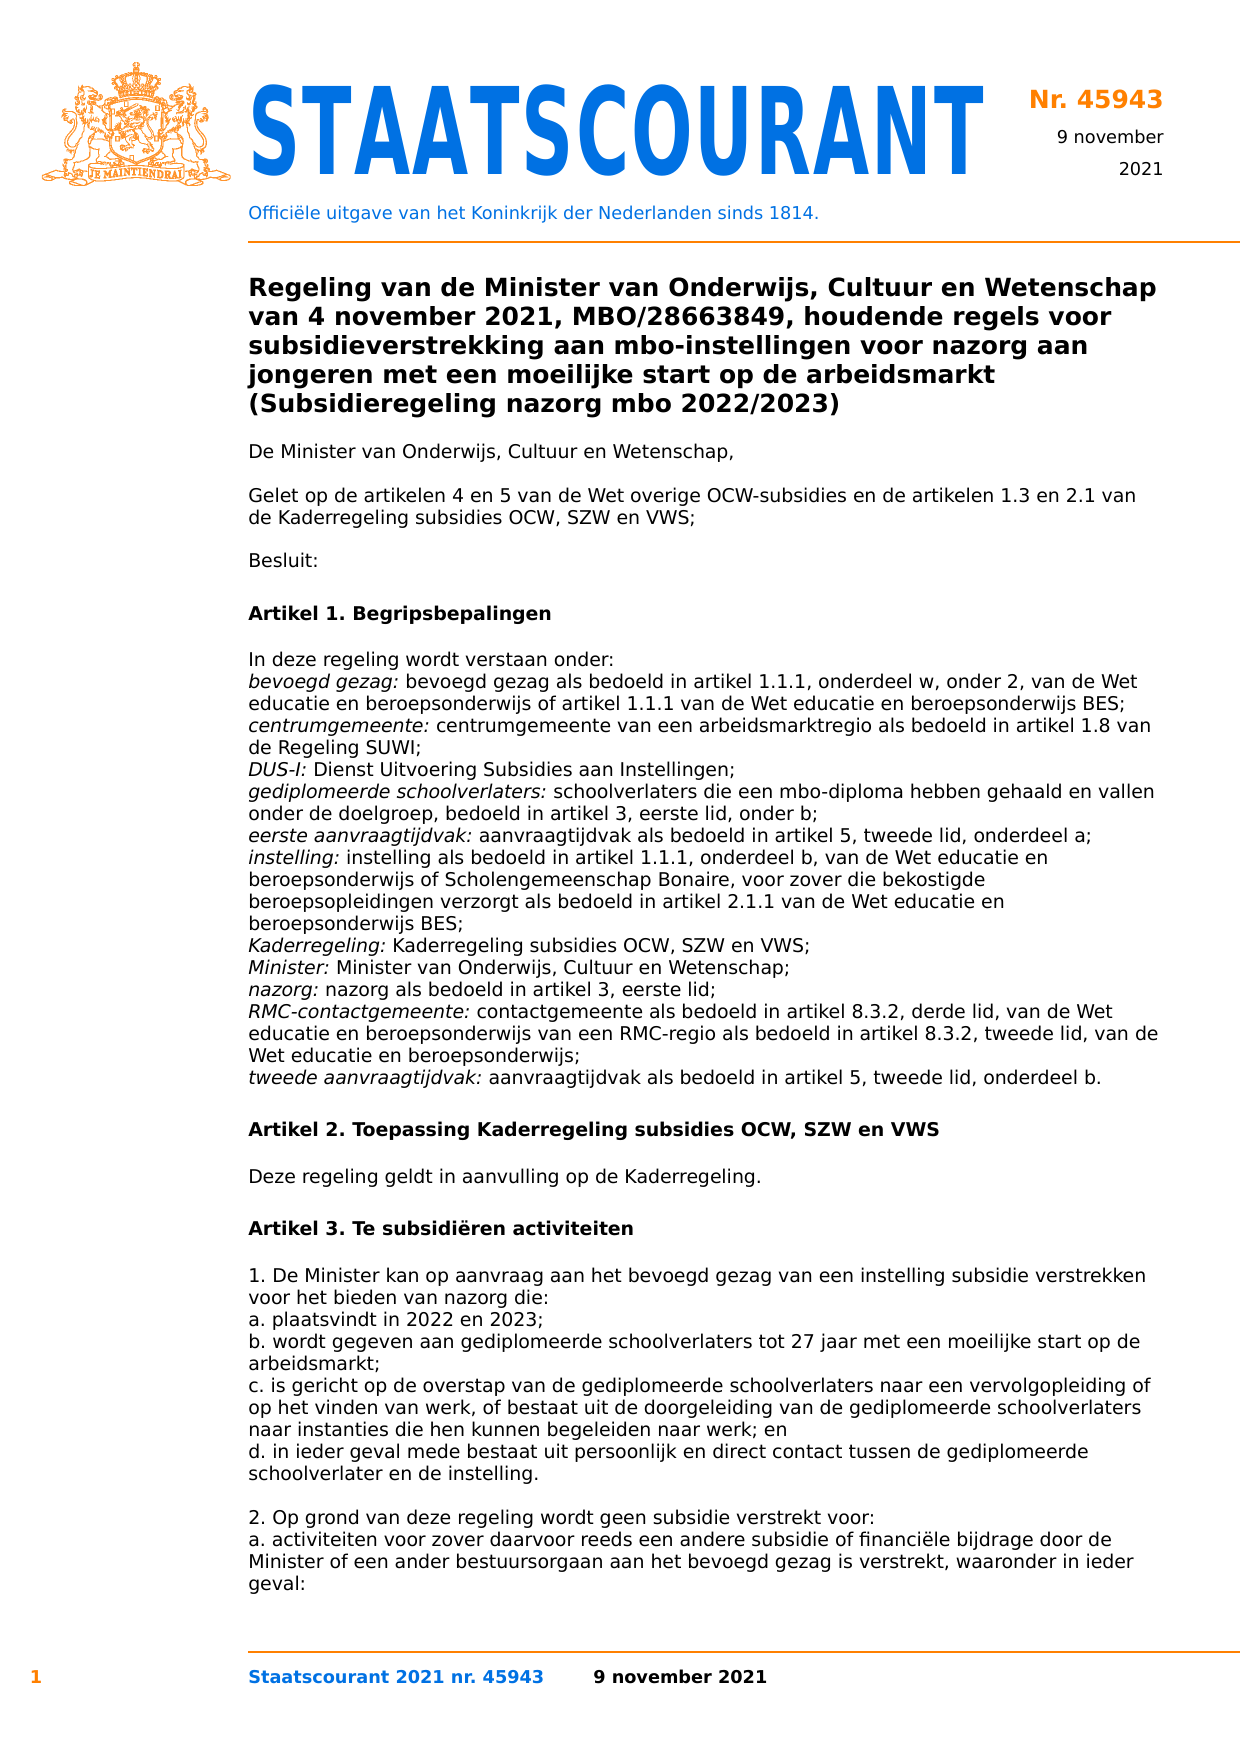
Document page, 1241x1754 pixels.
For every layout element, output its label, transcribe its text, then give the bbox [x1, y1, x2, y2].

text Besluit: [248, 550, 1163, 572]
text Gelet op de artikelen 4 en 5 van de Wet overige OCW-subsidies en de artikelen 1.3 en 2.1 van de Kaderregeling subsidies OCW, SZW en VWS; [248, 484, 1163, 528]
text c. is gericht op de overstap van de gediplomeerde schoolverlaters naar een vervolgopleiding of op het vinden van werk, of bestaat uit de doorgeleiding van de gediplomeerde schoolverlaters naar instanties die hen kunnen begeleiden naar werk; en [248, 1375, 1163, 1441]
text RMC-contactgemeente: contactgemeente als bedoeld in artikel 8.3.2, derde lid, van de Wet educatie en beroepsonderwijs van een RMC-regio als bedoeld in artikel 8.3.2, tweede lid, van de Wet educatie en beroepsonderwijs; [248, 1001, 1163, 1067]
subtitle Artikel 2. Toepassing Kaderregeling subsidies OCW, SZW en VWS [248, 1119, 1163, 1141]
text instelling: instelling als bedoeld in artikel 1.1.1, onderdeel b, van de Wet educatie en beroepsonderwijs of Scholengemeenschap Bonaire, voor zover die bekostigde beroepsopleidingen verzorgt als bedoeld in artikel 2.1.1 van de Wet educatie en beroepsonderwijs BES; [248, 847, 1163, 935]
text De Minister van Onderwijs, Cultuur en Wetenschap, [248, 441, 1163, 463]
text Deze regeling geldt in aanvulling op de Kaderregeling. [248, 1166, 1163, 1188]
text gediplomeerde schoolverlaters: schoolverlaters die een mbo-diploma hebben gehaald en vallen onder de doelgroep, bedoeld in artikel 3, eerste lid, onder b; [248, 781, 1163, 825]
text In deze regeling wordt verstaan onder: [248, 649, 1163, 671]
picture [41, 62, 231, 186]
table_cell 9 november [998, 121, 1240, 153]
table_cell 2021 [998, 153, 1240, 203]
table_header [25, 62, 248, 241]
text DUS-I: Dienst Uitvoering Subsidies aan Instellingen; [248, 759, 1163, 781]
text nazorg: nazorg als bedoeld in artikel 3, eerste lid; [248, 979, 1163, 1001]
subtitle Artikel 3. Te subsidiëren activiteiten [248, 1218, 1163, 1240]
text centrumgemeente: centrumgemeente van een arbeidsmarktregio als bedoeld in artikel 1.8 van de Regeling SUWI; [248, 715, 1163, 759]
text b. wordt gegeven aan gediplomeerde schoolverlaters tot 27 jaar met een moeilijke start op de arbeidsmarkt; [248, 1331, 1163, 1375]
text 2. Op grond van deze regeling wordt geen subsidie verstrekt voor: [248, 1507, 1163, 1528]
text Kaderregeling: Kaderregeling subsidies OCW, SZW en VWS; [248, 935, 1163, 957]
subtitle Artikel 1. Begripsbepalingen [248, 602, 1163, 624]
subtitle Regeling van de Minister van Onderwijs, Cultuur en Wetenschap van 4 november 2021, MBO/28663849, houdende regels voor subsidieverstrekking aan mbo-instellingen voor nazorg aan jongeren met een moeilijke start op de arbeidsmarkt (Subsidieregeling nazorg mbo 2022/2023) [248, 273, 1163, 419]
text 1. De Minister kan op aanvraag aan het bevoegd gezag van een instelling subsidie verstrekken voor het bieden van nazorg die: [248, 1265, 1163, 1309]
text a. plaatsvindt in 2022 en 2023; [248, 1309, 1163, 1331]
table_header Nr. 45943 [998, 62, 1240, 121]
text a. activiteiten voor zover daarvoor reeds een andere subsidie of financiële bijdrage door de Minister of een ander bestuursorgaan aan het bevoegd gezag is verstrekt, waaronder in ieder geval: [248, 1528, 1163, 1594]
text tweede aanvraagtijdvak: aanvraagtijdvak als bedoeld in artikel 5, tweede lid, onderdeel b. [248, 1067, 1163, 1089]
text Minister: Minister van Onderwijs, Cultuur en Wetenschap; [248, 957, 1163, 979]
text bevoegd gezag: bevoegd gezag als bedoeld in artikel 1.1.1, onderdeel w, onder 2, van de Wet educatie en beroepsonderwijs of artikel 1.1.1 van de Wet educatie en beroepsonderwijs BES; [248, 671, 1163, 715]
table_header STAATSCOURANT [248, 62, 998, 203]
table_cell Officiële uitgave van het Koninkrijk der Nederlanden sinds 1814. [248, 203, 1240, 241]
text d. in ieder geval mede bestaat uit persoonlijk en direct contact tussen de gediplomeerde schoolverlater en de instelling. [248, 1441, 1163, 1485]
text eerste aanvraagtijdvak: aanvraagtijdvak als bedoeld in artikel 5, tweede lid, onderdeel a; [248, 825, 1163, 847]
